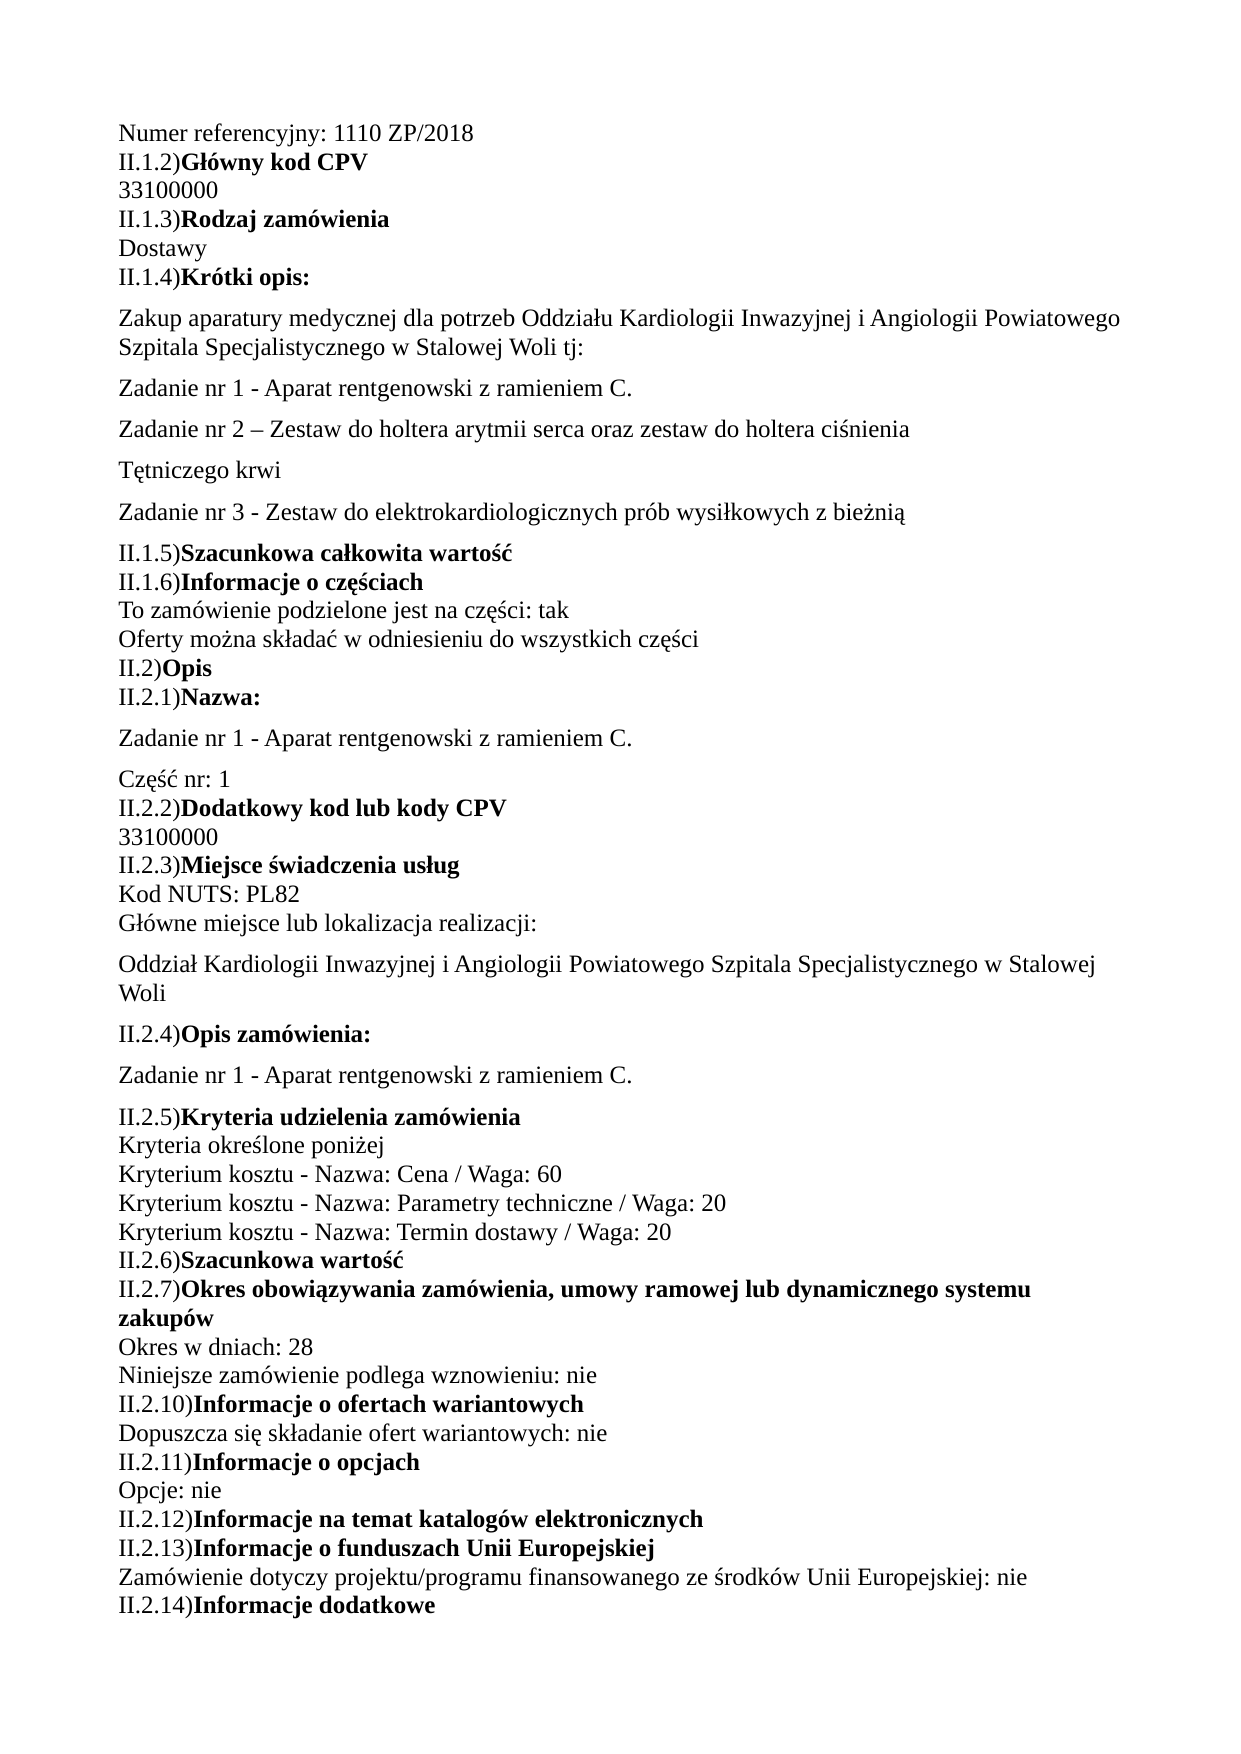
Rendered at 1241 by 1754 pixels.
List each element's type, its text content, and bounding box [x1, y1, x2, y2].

text II.2.4)Opis zamówienia: [118, 1019, 1122, 1048]
text II.1.5)Szacunkowa całkowita wartość [118, 538, 1122, 567]
text Kryterium kosztu - Nazwa: Parametry techniczne / Waga: 20 [118, 1188, 1122, 1217]
text Część nr: 1 [118, 764, 1122, 793]
text Kryteria określone poniżej [118, 1131, 1122, 1159]
text 33100000 [118, 822, 1122, 851]
text Niniejsze zamówienie podlega wznowieniu: nie [118, 1361, 1122, 1389]
text II.2.7)Okres obowiązywania zamówienia, umowy ramowej lub dynamicznego systemu zakupów [118, 1274, 1122, 1332]
text Dostawy [118, 233, 1122, 262]
text II.2.11)Informacje o opcjach [118, 1447, 1122, 1476]
text II.2.10)Informacje o ofertach wariantowych [118, 1389, 1122, 1418]
text Tętniczego krwi [118, 456, 1122, 484]
text II.1.3)Rodzaj zamówienia [118, 204, 1122, 233]
text Numer referencyjny: 1110 ZP/2018 [118, 118, 1122, 147]
text Oferty można składać w odniesieniu do wszystkich części [118, 624, 1122, 653]
text To zamówienie podzielone jest na części: tak [118, 596, 1122, 624]
text II.2.5)Kryteria udzielenia zamówienia [118, 1102, 1122, 1131]
text II.2.2)Dodatkowy kod lub kody CPV [118, 793, 1122, 822]
text II.2.12)Informacje na temat katalogów elektronicznych [118, 1504, 1122, 1533]
text Zadanie nr 1 - Aparat rentgenowski z ramieniem C. [118, 373, 1122, 402]
text Oddział Kardiologii Inwazyjnej i Angiologii Powiatowego Szpitala Specjalistycznego w Stalowej Woli [118, 949, 1122, 1007]
text II.2.13)Informacje o funduszach Unii Europejskiej [118, 1533, 1122, 1562]
text II.2.14)Informacje dodatkowe [118, 1591, 1122, 1619]
text II.1.4)Krótki opis: [118, 262, 1122, 291]
text II.2)Opis [118, 653, 1122, 682]
text II.2.6)Szacunkowa wartość [118, 1246, 1122, 1274]
text Zamówienie dotyczy projektu/programu finansowanego ze środków Unii Europejskiej: nie [118, 1562, 1122, 1591]
text Dopuszcza się składanie ofert wariantowych: nie [118, 1418, 1122, 1447]
text II.2.1)Nazwa: [118, 682, 1122, 711]
text Zadanie nr 3 - Zestaw do elektrokardiologicznych prób wysiłkowych z bieżnią [118, 497, 1122, 526]
text Kryterium kosztu - Nazwa: Cena / Waga: 60 [118, 1159, 1122, 1188]
text 33100000 [118, 176, 1122, 204]
text Zadanie nr 2 – Zestaw do holtera arytmii serca oraz zestaw do holtera ciśnienia [118, 414, 1122, 443]
text Opcje: nie [118, 1476, 1122, 1504]
text II.2.3)Miejsce świadczenia usług [118, 851, 1122, 879]
text Główne miejsce lub lokalizacja realizacji: [118, 908, 1122, 937]
text II.1.2)Główny kod CPV [118, 147, 1122, 176]
text II.1.6)Informacje o częściach [118, 567, 1122, 596]
text Kryterium kosztu - Nazwa: Termin dostawy / Waga: 20 [118, 1217, 1122, 1246]
text Zadanie nr 1 - Aparat rentgenowski z ramieniem C. [118, 723, 1122, 752]
text Zakup aparatury medycznej dla potrzeb Oddziału Kardiologii Inwazyjnej i Angiologii Powiatowego Szpitala Specjalistycznego w Stalowej Woli tj: [118, 303, 1122, 361]
text Kod NUTS: PL82 [118, 879, 1122, 908]
text Okres w dniach: 28 [118, 1332, 1122, 1361]
text Zadanie nr 1 - Aparat rentgenowski z ramieniem C. [118, 1061, 1122, 1089]
